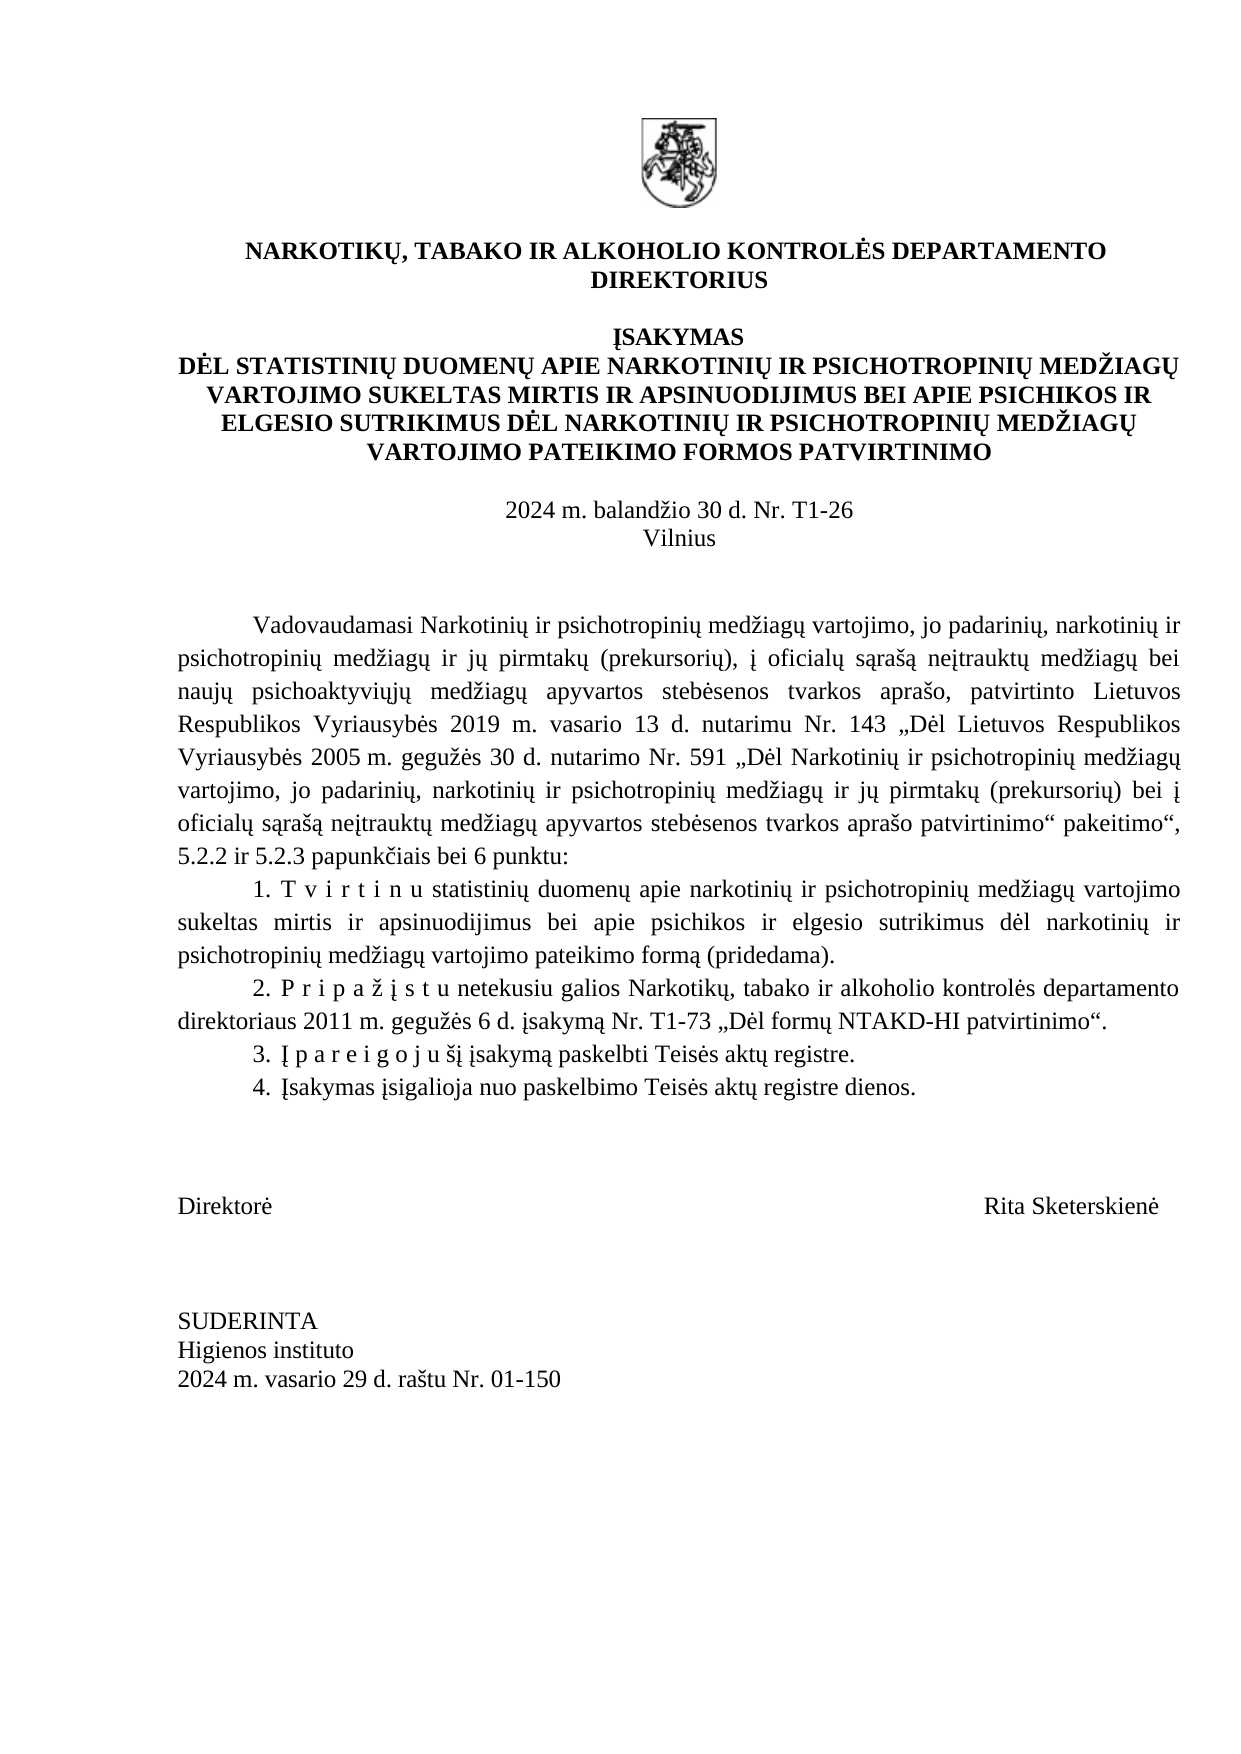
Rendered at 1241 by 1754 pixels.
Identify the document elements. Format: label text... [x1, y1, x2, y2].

text 1. T v i r t i n u statistinių duomenų apie narkotinių ir psichotropinių medžiagų vartojimo sukeltas mirtis ir apsinuodijimus bei apie psichikos ir elgesio sutrikimus dėl narkotinių ir psichotropinių medžiagų vartojimo pateikimo formą (pridedama). [177, 874, 1181, 969]
text 4. Įsakymas įsigalioja nuo paskelbimo Teisės aktų registre dienos. [252, 1072, 1181, 1101]
text Direktorė Rita Sketerskienė [177, 1191, 1181, 1220]
text 3. Į p a r e i g o j u šį įsakymą paskelbti Teisės aktų registre. [252, 1039, 1181, 1068]
text DĖL STATISTINIŲ DUOMENŲ APIE NARKOTINIŲ IR PSICHOTROPINIŲ MEDŽIAGŲ VARTOJIMO SUKELTAS MIRTIS IR APSINUODIJIMUS BEI APIE PSICHIKOS IR ELGESIO SUTRIKIMUS DĖL NARKOTINIŲ IR PSICHOTROPINIŲ MEDŽIAGŲ VARTOJIMO PATEIKIMO FORMOS PATVIRTINIMO [177, 351, 1181, 466]
text 2024 m. balandžio 30 d. Nr. T1-26 [177, 495, 1181, 523]
text SUDERINTA [177, 1306, 1181, 1335]
text 2. P r i p a ž į s t u netekusiu galios Narkotikų, tabako ir alkoholio kontrolės departamento direktoriaus 2011 m. gegužės 6 d. įsakymą Nr. T1-73 „Dėl formų NTAKD-HI patvirtinimo“. [177, 973, 1181, 1035]
text Vadovaudamasi Narkotinių ir psichotropinių medžiagų vartojimo, jo padarinių, narkotinių ir psichotropinių medžiagų ir jų pirmtakų (prekursorių), į oficialų sąrašą neįtrauktų medžiagų bei naujų psichoaktyviųjų medžiagų apyvartos stebėsenos tvarkos aprašo, patvirtinto Lietuvos Respublikos Vyriausybės 2019 m. vasario 13 d. nutarimu Nr. 143 „Dėl Lietuvos Respublikos Vyriausybės 2005 m. gegužės 30 d. nutarimo Nr. 591 „Dėl Narkotinių ir psichotropinių medžiagų vartojimo, jo padarinių, narkotinių ir psichotropinių medžiagų ir jų pirmtakų (prekursorių) bei į oficialų sąrašą neįtrauktų medžiagų apyvartos stebėsenos tvarkos aprašo patvirtinimo“ pakeitimo“, 5.2.2 ir 5.2.3 papunkčiais bei 6 punktu: [177, 610, 1181, 869]
text ĮSAKYMAS [583, 322, 774, 351]
text DIREKTORIUS [177, 265, 1181, 293]
text Higienos instituto [177, 1335, 1181, 1364]
text NARKOTIKŲ, TABAKO IR ALKOHOLIO KONTROLĖS DEPARTAMENTO [177, 236, 1181, 265]
text 2024 m. vasario 29 d. raštu Nr. 01-150 [177, 1364, 1181, 1392]
text Vilnius [177, 523, 1181, 552]
